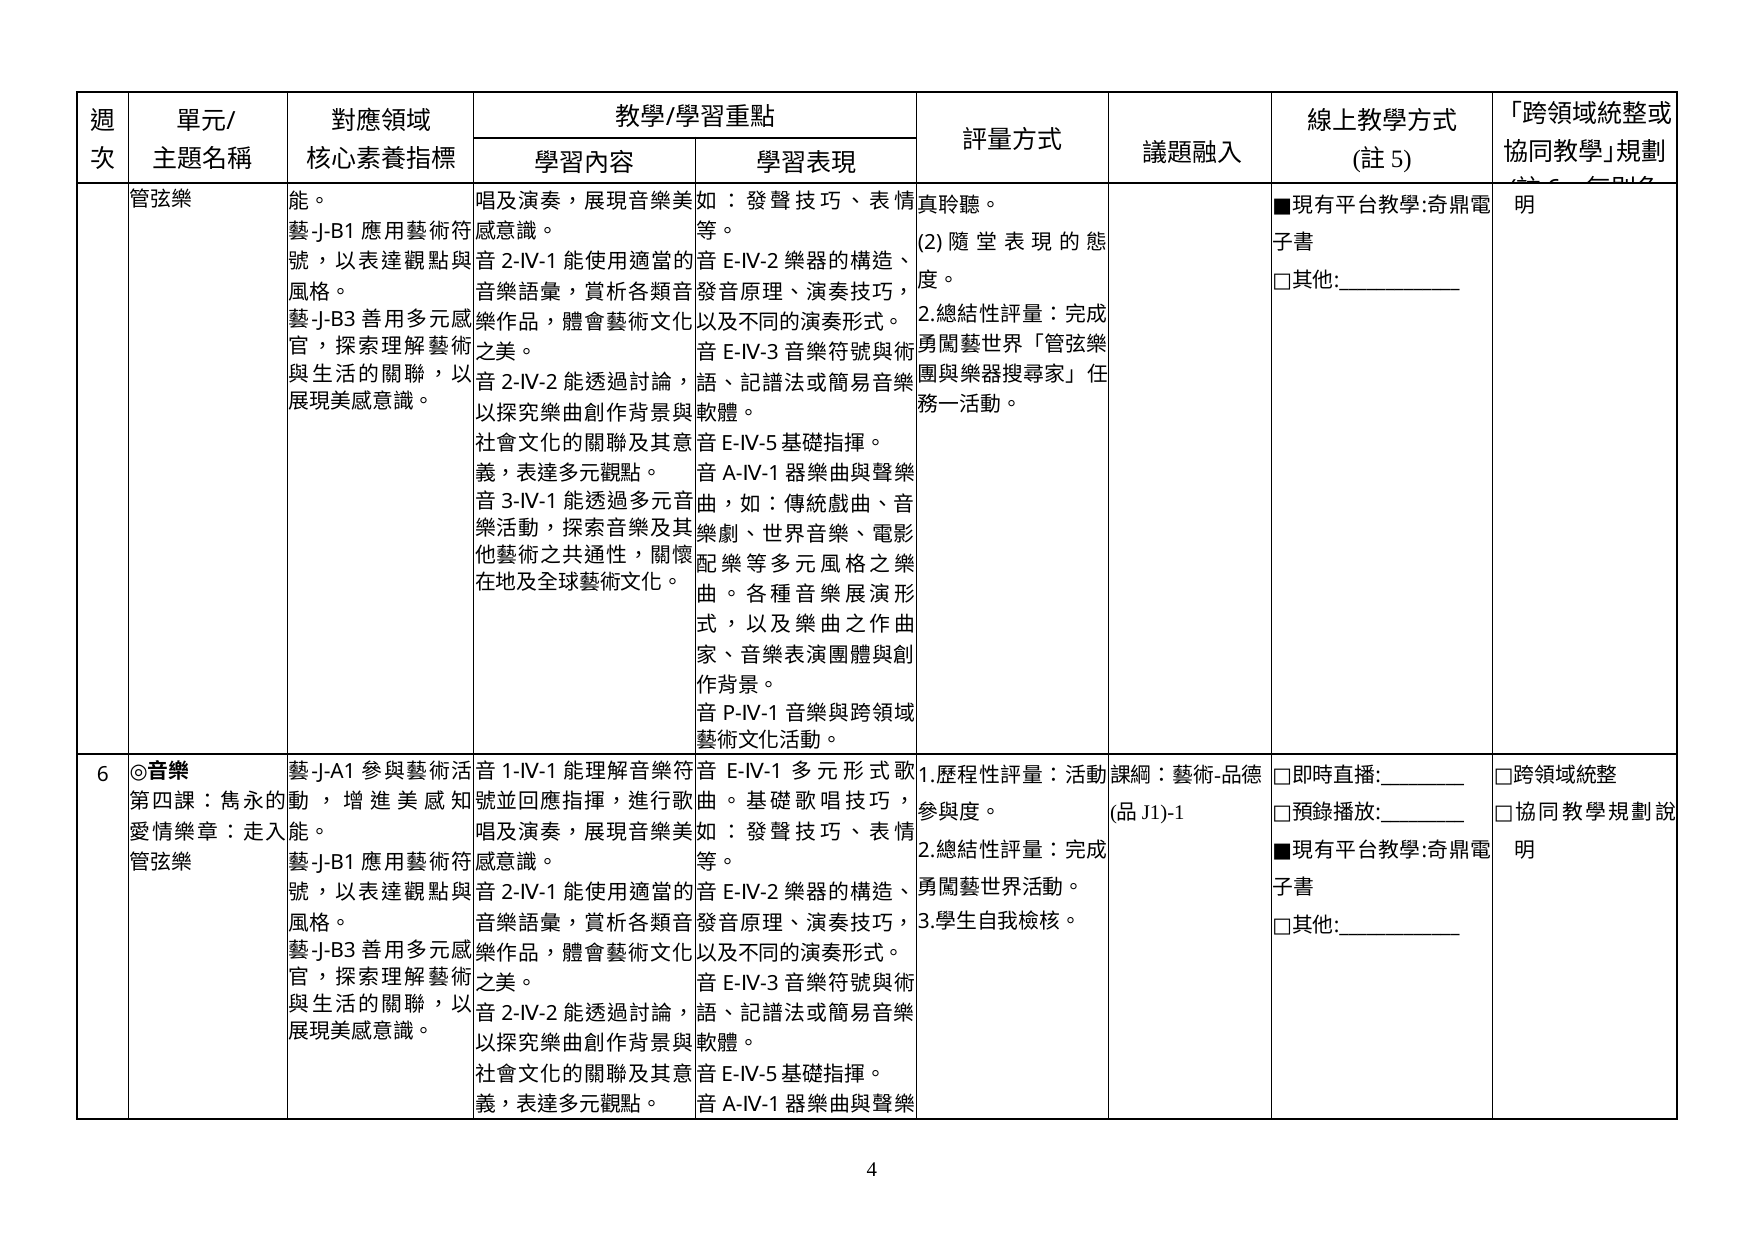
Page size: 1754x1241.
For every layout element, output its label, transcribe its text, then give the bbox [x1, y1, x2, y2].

table_cell ■現有平台教學:奇鼎電子書 □其他:_____________ [1272, 184, 1492, 752]
table_cell 能。 藝-J-B1應用藝術符號，以表達觀點與風格。 藝-J-B3善用多元感官，探索理解藝術與生活的關聯，以展現美感意識。 [288, 184, 473, 752]
table_cell 藝-J-A1參與藝術活動，增進美感知能。 藝-J-B1應用藝術符號，以表達觀點與風格。 藝-J-B3善用多元感官，探索理解藝術與生活的關聯，以展現美感意識。 [288, 755, 473, 1117]
table_cell 1.歷程性評量：活動參與度。 2.總結性評量：完成勇闖藝世界活動。 3.學生自我檢核。 [917, 755, 1108, 1117]
table_cell [78, 184, 128, 752]
table_header 對應領域 核心素養指標 [288, 93, 473, 182]
table_header 單元/ 主題名稱 [129, 93, 287, 182]
table_cell ◎音樂 第四課：雋永的愛情樂章：走入管弦樂 [129, 755, 287, 1117]
table_cell □跨領域統整 □協同教學規劃說明 [1493, 755, 1676, 1117]
table_header 議題融入 [1109, 93, 1271, 182]
table_cell 如：發聲技巧、表情等。 音E-Ⅳ-2樂器的構造、發音原理、演奏技巧，以及不同的演奏形式。 音E-Ⅳ-3音樂符號與術語、記譜法或簡易音樂軟體。 音E-Ⅳ-5基礎指揮。 音A-Ⅳ-1器樂曲與聲樂曲，如：傳統戲曲、音樂劇、世界音樂、電影配樂等多元風格之樂曲。各種音樂展演形式，以及樂曲之作曲家、音樂表演團體與創作背景。 音P-Ⅳ-1音樂與跨領域藝術文化活動。 [696, 184, 916, 752]
table_cell 音E-Ⅳ-1多元形式歌曲。基礎歌唱技巧，如：發聲技巧、表情等。 音E-Ⅳ-2樂器的構造、發音原理、演奏技巧，以及不同的演奏形式。 音E-Ⅳ-3音樂符號與術語、記譜法或簡易音樂軟體。 音E-Ⅳ-5基礎指揮。 音A-Ⅳ-1器樂曲與聲樂 [696, 755, 916, 1117]
table_header 線上教學方式 (註5) [1272, 93, 1492, 182]
table_cell 6 [78, 755, 128, 1117]
table_header 「跨領域統整或 協同教學｣規劃 (註6，無則免填) [1493, 93, 1676, 182]
table_cell 學習內容 [474, 139, 695, 182]
table_cell 課綱：藝術-品德(品J1)-1 [1109, 755, 1271, 1117]
table_cell □跨領域統整 □協同教學規劃說明 [1493, 184, 1676, 752]
table_cell 唱及演奏，展現音樂美感意識。 音2-Ⅳ-1能使用適當的音樂語彙，賞析各類音樂作品，體會藝術文化之美。 音2-Ⅳ-2能透過討論，以探究樂曲創作背景與社會文化的關聯及其意義，表達多元觀點。 音3-Ⅳ-1能透過多元音樂活動，探索音樂及其他藝術之共通性，關懷在地及全球藝術文化。 [474, 184, 695, 752]
table_cell 音1-Ⅳ-1能理解音樂符號並回應指揮，進行歌唱及演奏，展現音樂美感意識。 音2-Ⅳ-1能使用適當的音樂語彙，賞析各類音樂作品，體會藝術文化之美。 音2-Ⅳ-2能透過討論，以探究樂曲創作背景與社會文化的關聯及其意義，表達多元觀點。 [474, 755, 695, 1117]
table_cell □即時直播:_________ □預錄播放:_________ ■現有平台教學:奇鼎電子書 □其他:_____________ [1272, 755, 1492, 1117]
table_cell 管弦樂 [129, 184, 287, 752]
table_header 評量方式 [917, 93, 1108, 182]
table_cell 學習表現 [696, 139, 916, 182]
table_header 週次 [78, 93, 128, 182]
table_header 教學/學習重點 [474, 93, 916, 137]
table_cell [1109, 184, 1271, 752]
table_cell 真聆聽。 (2)隨堂表現的態度。 2.總結性評量：完成勇闖藝世界「管弦樂團與樂器搜尋家」任務一活動。 [917, 184, 1108, 752]
